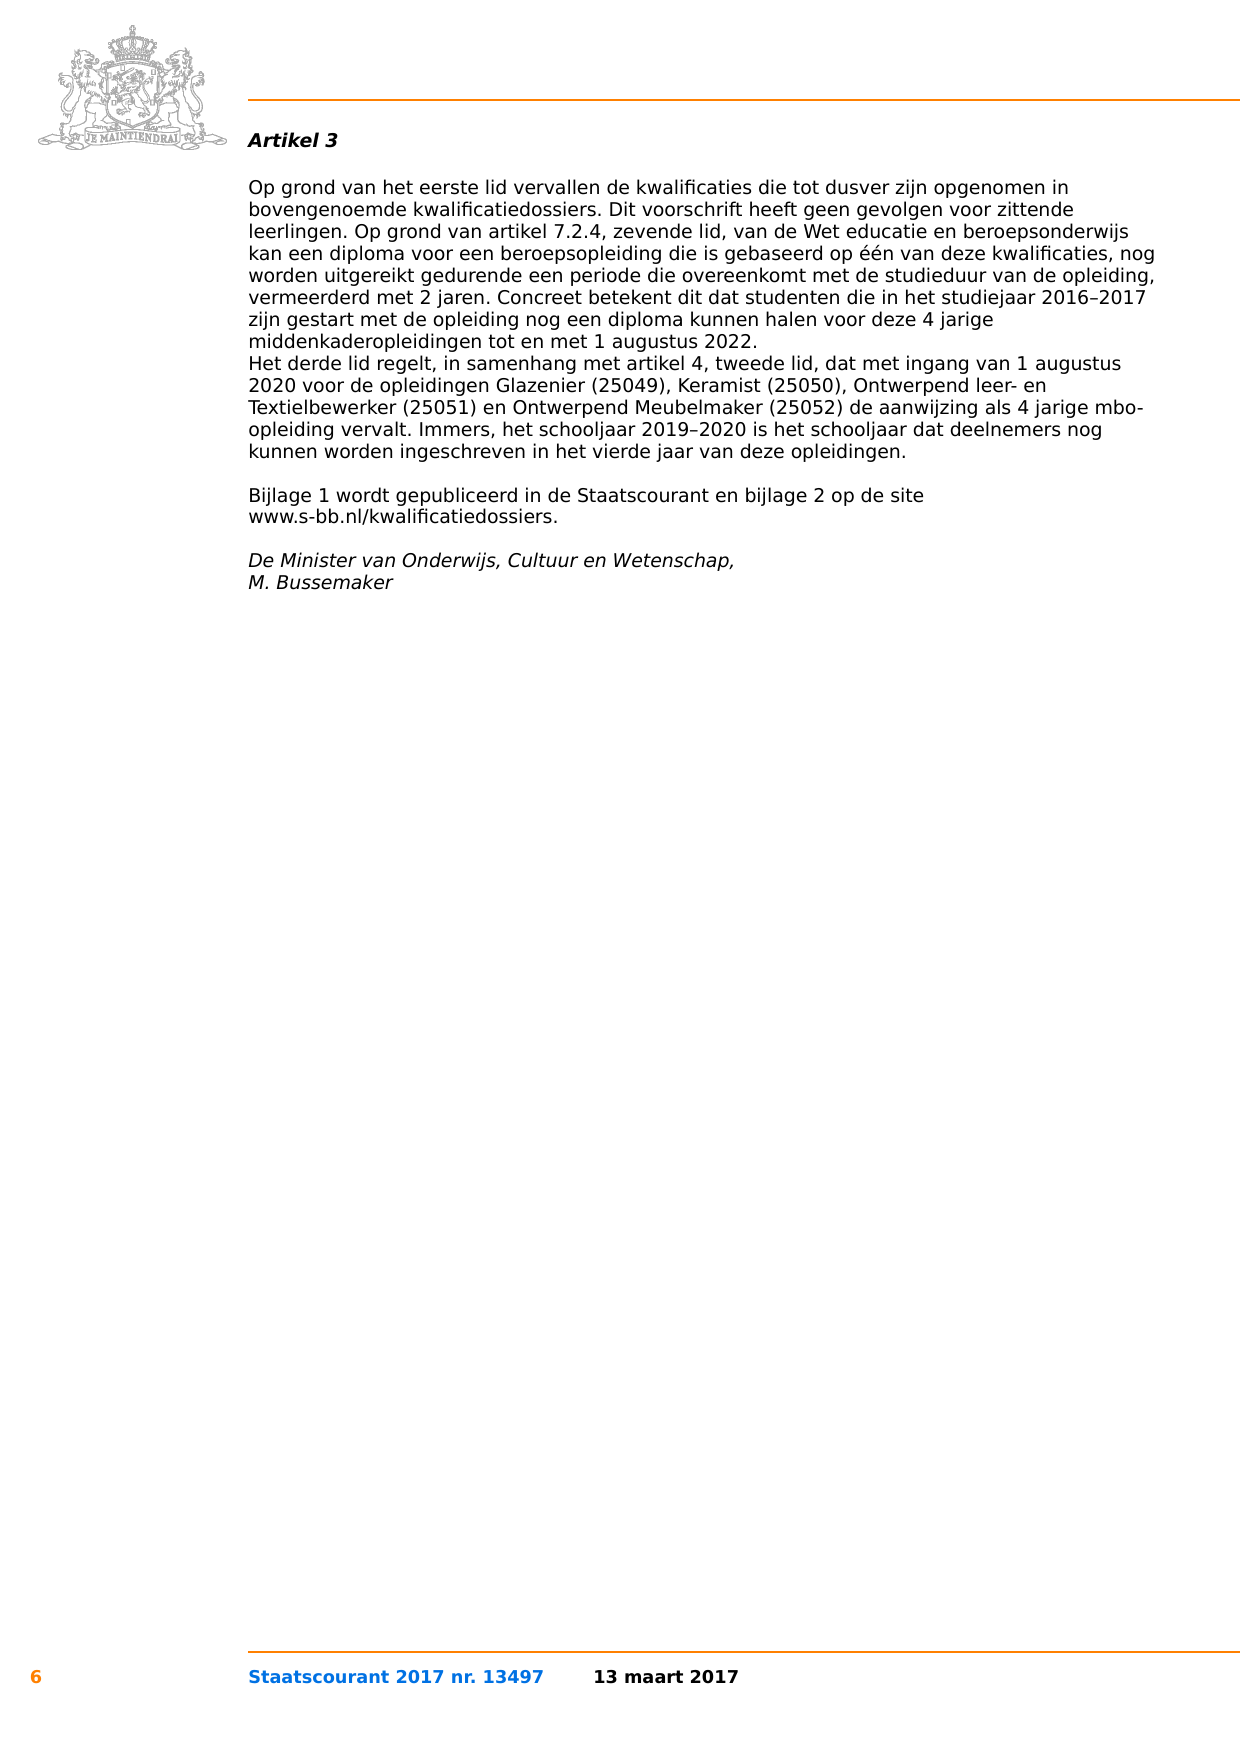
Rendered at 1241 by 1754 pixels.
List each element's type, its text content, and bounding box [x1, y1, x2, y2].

text Het derde lid regelt, in samenhang met artikel 4, tweede lid, dat met ingang van 1 augustus 2020 voor de opleidingen Glazenier (25049), Keramist (25050), Ontwerpend leer- en Textielbewerker (25051) en Ontwerpend Meubelmaker (25052) de aanwijzing als 4 jarige mbo-opleiding vervalt. Immers, het schooljaar 2019–2020 is het schooljaar dat deelnemers nog kunnen worden ingeschreven in het vierde jaar van deze opleidingen. [248, 353, 1163, 463]
subtitle Artikel 3 [248, 130, 1163, 152]
text De Minister van Onderwijs, Cultuur en Wetenschap, M. Bussemaker [248, 550, 1163, 594]
text Op grond van het eerste lid vervallen de kwalificaties die tot dusver zijn opgenomen in bovengenoemde kwalificatiedossiers. Dit voorschrift heeft geen gevolgen voor zittende leerlingen. Op grond van artikel 7.2.4, zevende lid, van de Wet educatie en beroepsonderwijs kan een diploma voor een beroepsopleiding die is gebaseerd op één van deze kwalificaties, nog worden uitgereikt gedurende een periode die overeenkomt met de studieduur van de opleiding, vermeerderd met 2 jaren. Concreet betekent dit dat studenten die in het studiejaar 2016–2017 zijn gestart met de opleiding nog een diploma kunnen halen voor deze 4 jarige middenkaderopleidingen tot en met 1 augustus 2022. [248, 177, 1163, 353]
text Bijlage 1 wordt gepubliceerd in de Staatscourant en bijlage 2 op de site www.s-bb.nl/kwalificatiedossiers. [248, 484, 1163, 528]
picture [38, 25, 227, 150]
